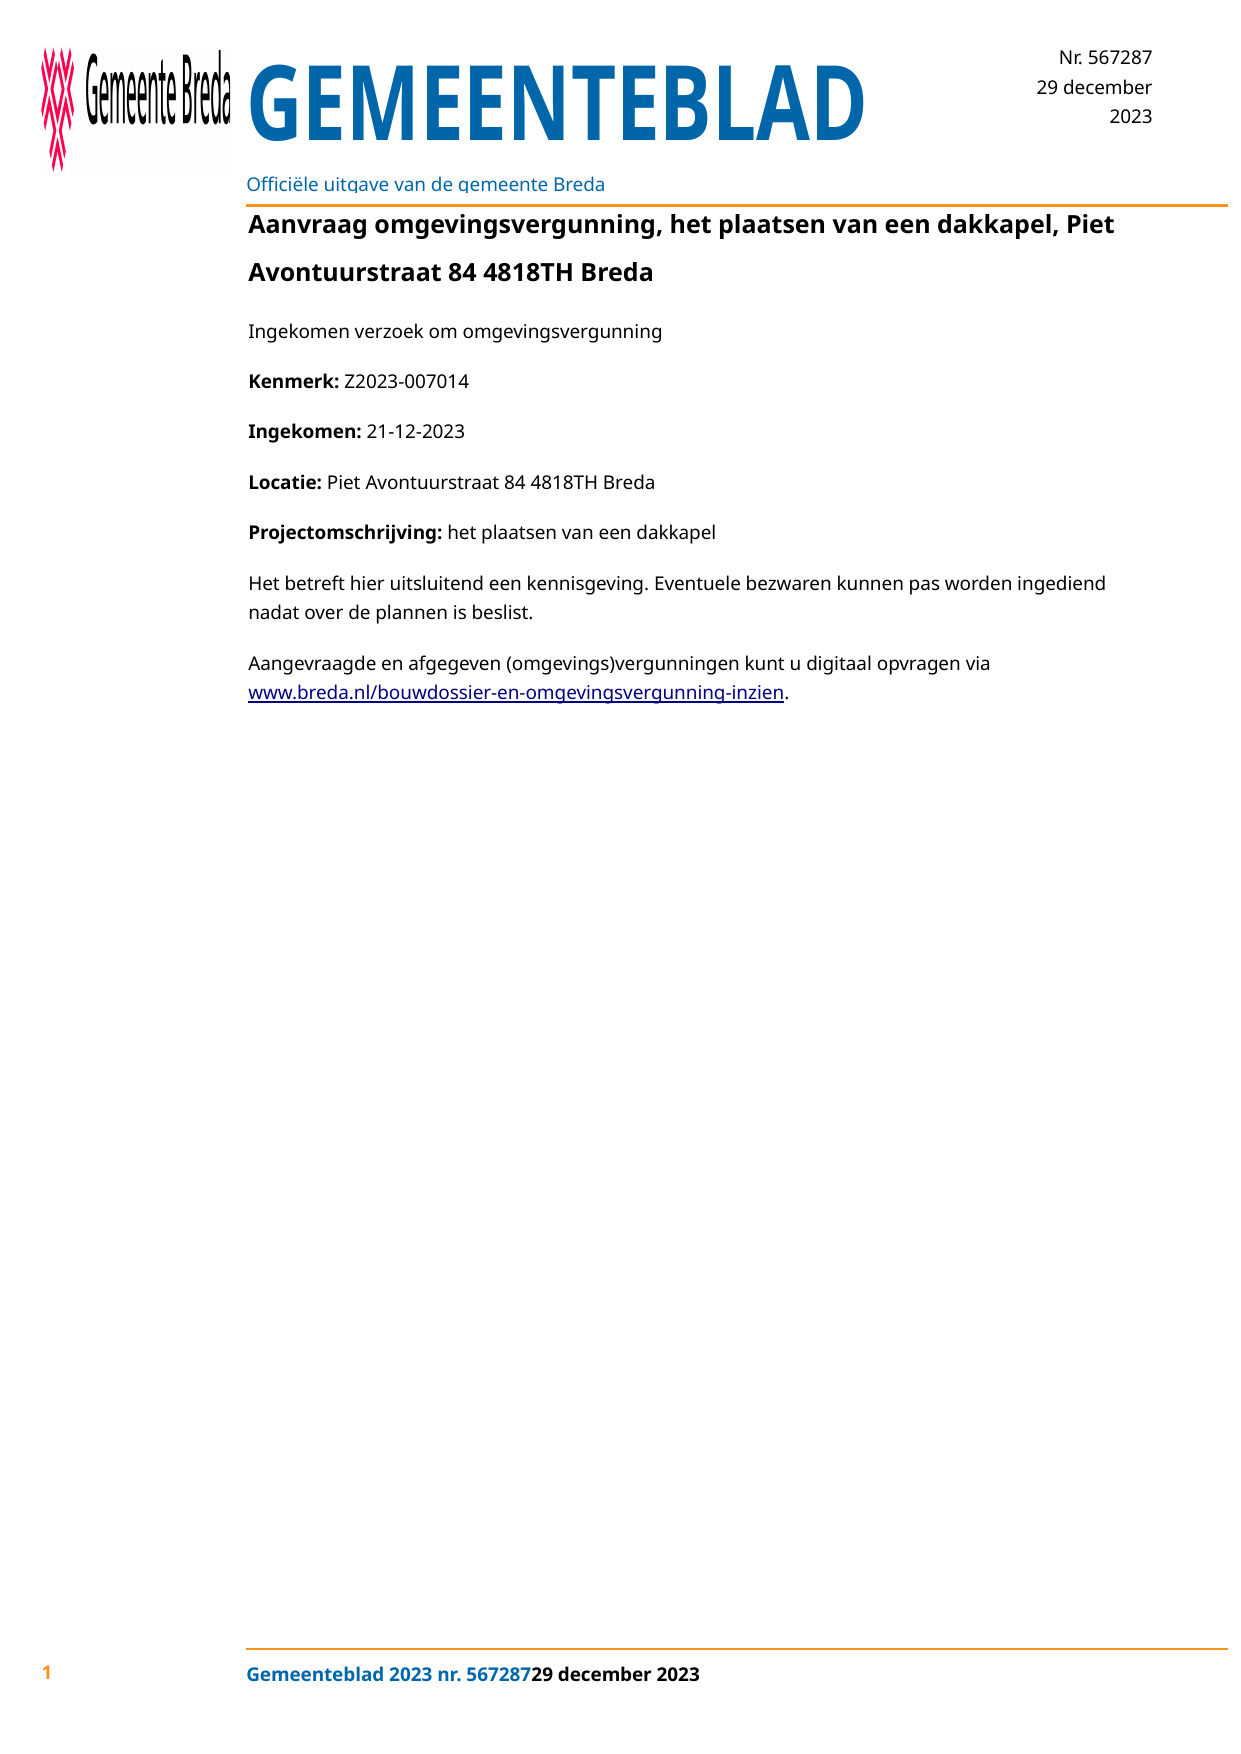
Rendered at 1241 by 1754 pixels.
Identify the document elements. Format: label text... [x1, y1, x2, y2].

text Het betreft hier uitsluitend een kennisgeving. Eventuele bezwaren kunnen pas worden ingediend nadat over de plannen is beslist. [248, 570, 1152, 625]
picture [41, 47, 231, 172]
text Ingekomen verzoek om omgevingsvergunning [248, 318, 1152, 344]
text Projectomschrijving: het plaatsen van een dakkapel [248, 519, 1152, 545]
text Kenmerk: Z2023-007014 [248, 368, 1152, 394]
text Aanvraag omgevingsvergunning, het plaatsen van een dakkapel, Piet Avontuurstraat 84 4818TH Breda [248, 207, 1152, 288]
text Locatie: Piet Avontuurstraat 84 4818TH Breda [248, 469, 1152, 495]
text Ingekomen: 21-12-2023 [248, 419, 1152, 444]
text Aangevraagde en afgegeven (omgevings)vergunningen kunt u digitaal opvragen via www.breda.nl/bouwdossier-en-omgevingsvergunning-inzien. [248, 650, 1152, 705]
